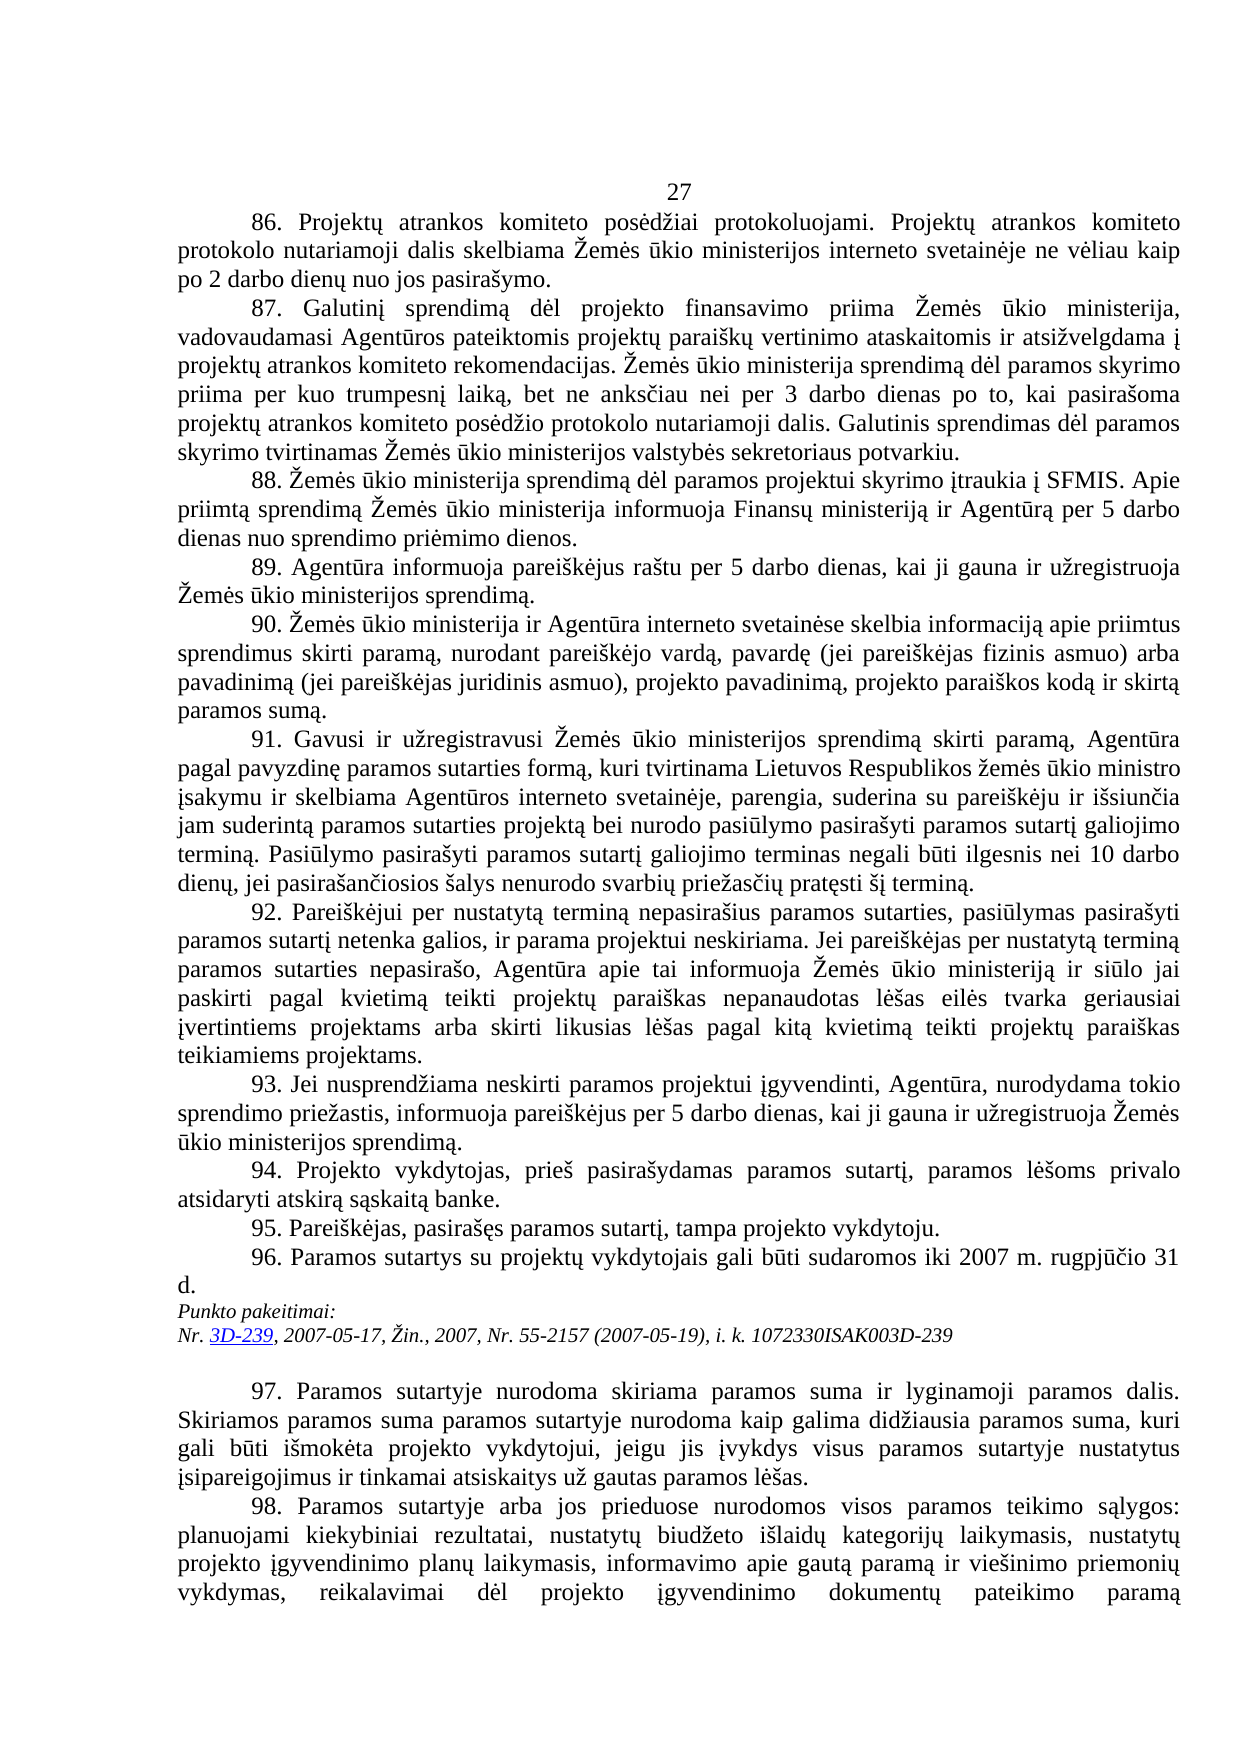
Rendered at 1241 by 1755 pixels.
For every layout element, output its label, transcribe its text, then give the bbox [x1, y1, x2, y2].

text Punkto pakeitimai: [177, 1299, 1181, 1323]
text 86. Projektų atrankos komiteto posėdžiai protokoluojami. Projektų atrankos komiteto protokolo nutariamoji dalis skelbiama Žemės ūkio ministerijos interneto svetainėje ne vėliau kaip po 2 darbo dienų nuo jos pasirašymo. [177, 207, 1181, 293]
text Nr. 3D-239, 2007-05-17, Žin., 2007, Nr. 55-2157 (2007-05-19), i. k. 1072330ISAK003D-239 [177, 1323, 1181, 1347]
text 95. Pareiškėjas, pasirašęs paramos sutartį, tampa projekto vykdytoju. [177, 1213, 1181, 1242]
text 97. Paramos sutartyje nurodoma skiriama paramos suma ir lyginamoji paramos dalis. Skiriamos paramos suma paramos sutartyje nurodoma kaip galima didžiausia paramos suma, kuri gali būti išmokėta projekto vykdytojui, jeigu jis įvykdys visus paramos sutartyje nustatytus įsipareigojimus ir tinkamai atsiskaitys už gautas paramos lėšas. [177, 1376, 1181, 1491]
text 92. Pareiškėjui per nustatytą terminą nepasirašius paramos sutarties, pasiūlymas pasirašyti paramos sutartį netenka galios, ir parama projektui neskiriama. Jei pareiškėjas per nustatytą terminą paramos sutarties nepasirašo, Agentūra apie tai informuoja Žemės ūkio ministeriją ir siūlo jai paskirti pagal kvietimą teikti projektų paraiškas nepanaudotas lėšas eilės tvarka geriausiai įvertintiems projektams arba skirti likusias lėšas pagal kitą kvietimą teikti projektų paraiškas teikiamiems projektams. [177, 897, 1181, 1069]
text 94. Projekto vykdytojas, prieš pasirašydamas paramos sutartį, paramos lėšoms privalo atsidaryti atskirą sąskaitą banke. [177, 1155, 1181, 1213]
text 87. Galutinį sprendimą dėl projekto finansavimo priima Žemės ūkio ministerija, vadovaudamasi Agentūros pateiktomis projektų paraiškų vertinimo ataskaitomis ir atsižvelgdama į projektų atrankos komiteto rekomendacijas. Žemės ūkio ministerija sprendimą dėl paramos skyrimo priima per kuo trumpesnį laiką, bet ne anksčiau nei per 3 darbo dienas po to, kai pasirašoma projektų atrankos komiteto posėdžio protokolo nutariamoji dalis. Galutinis sprendimas dėl paramos skyrimo tvirtinamas Žemės ūkio ministerijos valstybės sekretoriaus potvarkiu. [177, 293, 1181, 465]
text 96. Paramos sutartys su projektų vykdytojais gali būti sudaromos iki 2007 m. rugpjūčio 31 d. [177, 1242, 1181, 1299]
text 88. Žemės ūkio ministerija sprendimą dėl paramos projektui skyrimo įtraukia į SFMIS. Apie priimtą sprendimą Žemės ūkio ministerija informuoja Finansų ministeriją ir Agentūrą per 5 darbo dienas nuo sprendimo priėmimo dienos. [177, 465, 1181, 552]
text 89. Agentūra informuoja pareiškėjus raštu per 5 darbo dienas, kai ji gauna ir užregistruoja Žemės ūkio ministerijos sprendimą. [177, 552, 1181, 609]
text 91. Gavusi ir užregistravusi Žemės ūkio ministerijos sprendimą skirti paramą, Agentūra pagal pavyzdinę paramos sutarties formą, kuri tvirtinama Lietuvos Respublikos žemės ūkio ministro įsakymu ir skelbiama Agentūros interneto svetainėje, parengia, suderina su pareiškėju ir išsiunčia jam suderintą paramos sutarties projektą bei nurodo pasiūlymo pasirašyti paramos sutartį galiojimo terminą. Pasiūlymo pasirašyti paramos sutartį galiojimo terminas negali būti ilgesnis nei 10 darbo dienų, jei pasirašančiosios šalys nenurodo svarbių priežasčių pratęsti šį terminą. [177, 724, 1181, 897]
text 90. Žemės ūkio ministerija ir Agentūra interneto svetainėse skelbia informaciją apie priimtus sprendimus skirti paramą, nurodant pareiškėjo vardą, pavardę (jei pareiškėjas fizinis asmuo) arba pavadinimą (jei pareiškėjas juridinis asmuo), projekto pavadinimą, projekto paraiškos kodą ir skirtą paramos sumą. [177, 609, 1181, 724]
text 93. Jei nusprendžiama neskirti paramos projektui įgyvendinti, Agentūra, nurodydama tokio sprendimo priežastis, informuoja pareiškėjus per 5 darbo dienas, kai ji gauna ir užregistruoja Žemės ūkio ministerijos sprendimą. [177, 1069, 1181, 1155]
text 98. Paramos sutartyje arba jos prieduose nurodomos visos paramos teikimo sąlygos: planuojami kiekybiniai rezultatai, nustatytų biudžeto išlaidų kategorijų laikymasis, nustatytų projekto įgyvendinimo planų laikymasis, informavimo apie gautą paramą ir viešinimo priemonių vykdymas, reikalavimai dėl projekto įgyvendinimo dokumentų pateikimo paramą [177, 1491, 1181, 1606]
